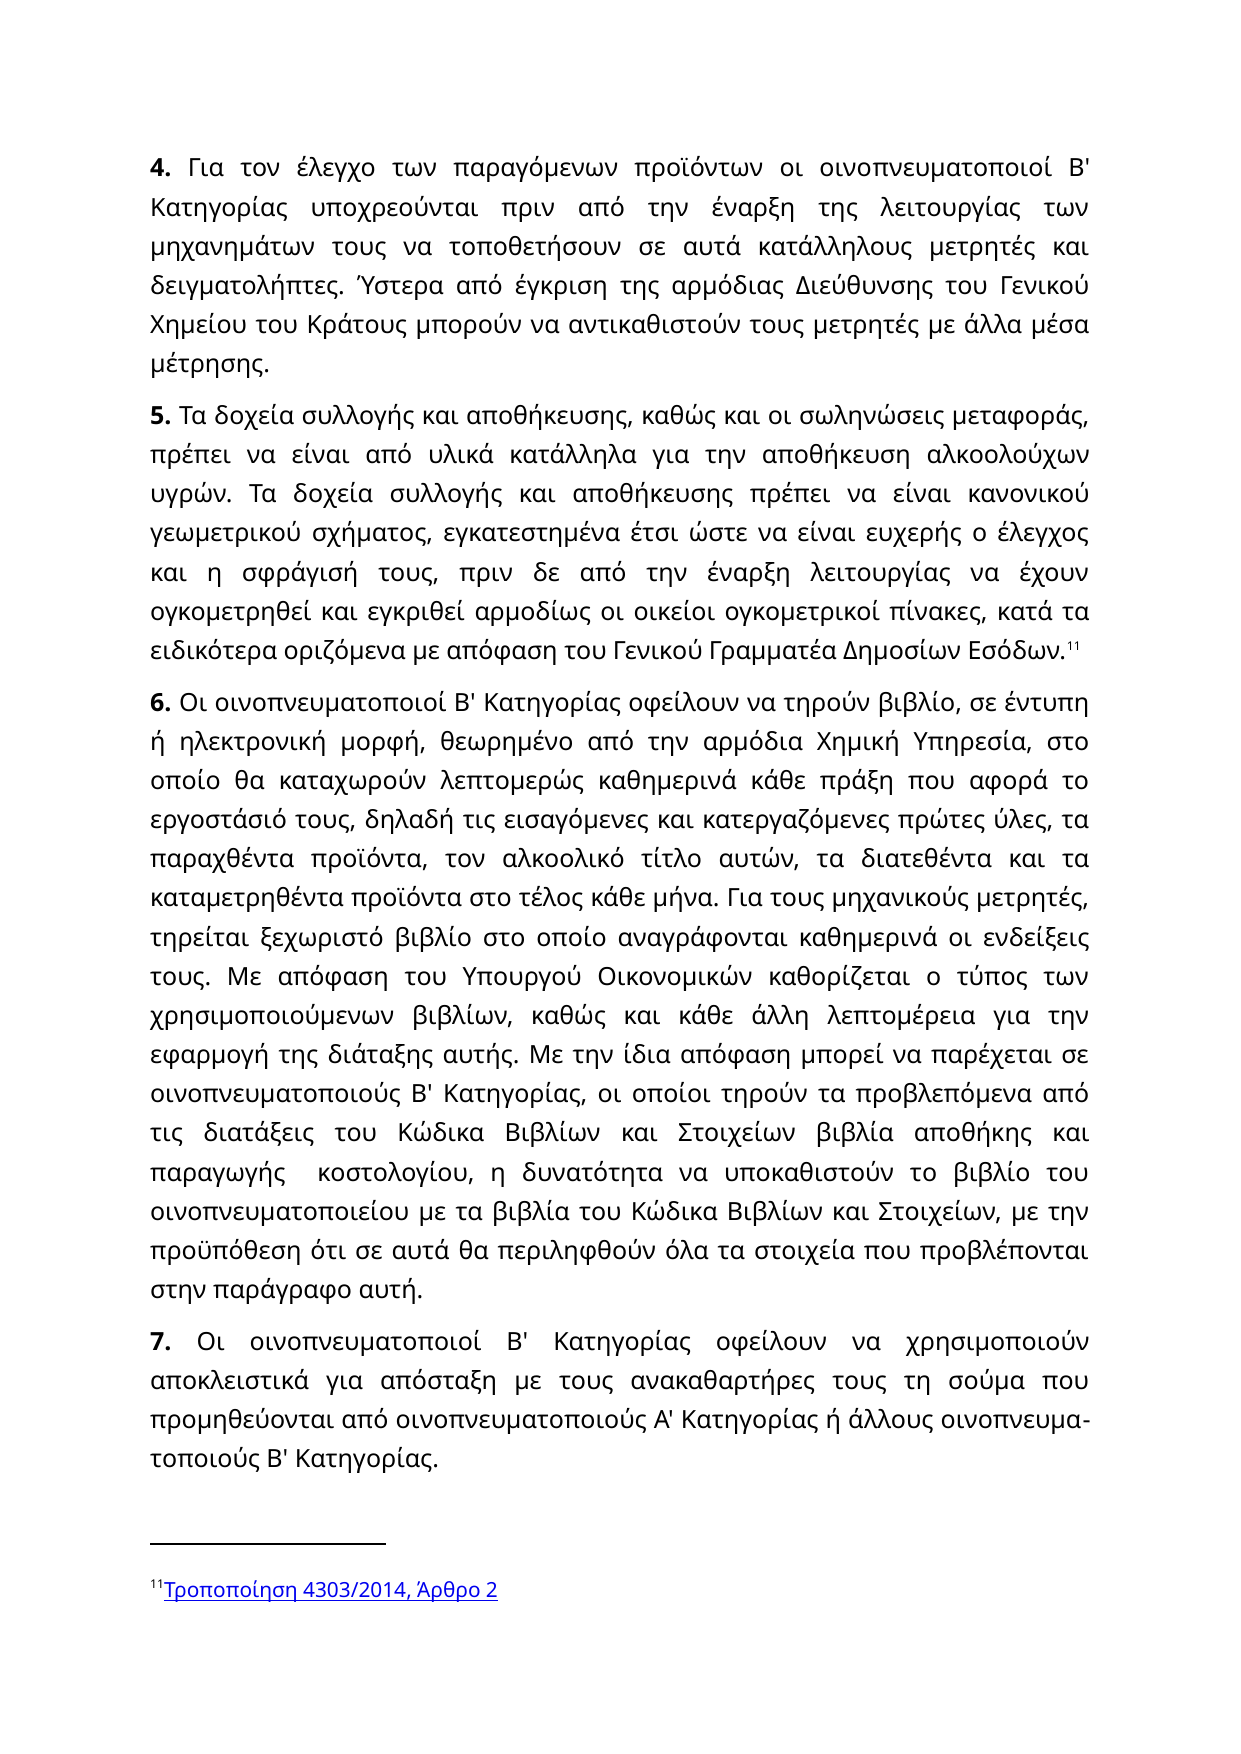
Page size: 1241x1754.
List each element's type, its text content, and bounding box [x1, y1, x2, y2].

text 7. Οι οινοπνευματοποιοί Β' Κατηγορίας οφείλουν να χρησιμοποιούν αποκλειστικά για απόσταξη με τους ανακαθαρτήρες τους τη σούμα που προμηθεύονται από οι­νοπνευματοποιούς Α' Κατηγορίας ή άλλους οινοπνευμα­τοποιούς Β' Κατηγορίας. [150, 1323, 1090, 1475]
text 5. Τα δοχεία συλλογής και αποθήκευσης, καθώς και οι σωληνώσεις μεταφοράς, πρέπει να είναι από υλικά κατάλληλα για την αποθήκευση αλκοολούχων υγρών. Τα δοχεία συλλογής και αποθήκευσης πρέπει να είναι κανονικού γεωμετρικού σχήματος, εγκατεστημένα έτσι ώστε να είναι ευχερής ο έλεγχος και η σφράγισή τους, πριν δε από την έναρξη λειτουργίας να έχουν ογκομετρηθεί και εγκριθεί αρμοδίως οι οικείοι ογκομετρικοί πίνακες, κατά τα ειδικότερα οριζόμενα με απόφαση του Γενικού Γραμματέα Δημοσίων Εσόδων. [150, 397, 1090, 667]
text Τροποποίηση 4303/2014, Άρθρο 2 [150, 1576, 1090, 1604]
text 6. Οι οινοπνευματοποιοί Β' Κατηγορίας οφείλουν να τηρούν βιβλίο, σε έντυπη ή ηλεκτρονική μορφή, θεωρημένο από την αρμόδια Χημική Υπηρεσία, στο οποίο θα καταχωρούν λεπτομερώς καθημερινά κάθε πράξη που αφορά το εργοστάσιό τους, δηλαδή τις εισαγόμενες και κατεργαζόμενες πρώτες ύλες, τα παραχθέντα προϊόντα, τον αλκοολικό τίτλο αυτών, τα διατεθέντα και τα καταμετρηθέντα προϊόντα στο τέλος κάθε μήνα. Για τους μηχανικούς μετρητές, τηρείται ξεχωριστό βιβλίο στο οποίο αναγράφονται καθημερινά οι ενδείξεις τους. Με απόφαση του Υπουργού Οικονομικών καθορίζεται ο τύπος των χρησιμοποιούμενων βιβλίων, καθώς και κάθε άλλη λεπτομέρεια για την εφαρμογή της διάταξης αυτής. Με την ίδια απόφαση μπορεί να παρέχεται σε οινοπνευματοποιούς Β' Κατηγορίας, οι οποίοι τηρούν τα προβλεπόμενα από τις διατάξεις του Κώδικα Βιβλίων και Στοιχείων βιβλία αποθήκης και παραγωγής ­ κοστολογίου, η δυνατότητα να υποκαθιστούν το βιβλίο του οινοπνευματοποιείου με τα βιβλία του Κώδικα Βιβλίων και Στοιχείων, με την προϋπόθεση ότι σε αυτά θα περιληφθούν όλα τα στοιχεία που προβλέπονται στην παράγραφο αυτή. [150, 684, 1090, 1306]
text 4. Για τον έλεγχο των παραγόμενων προϊόντων οι οινο­πνευματοποιοί Β' Κατηγορίας υποχρεούνται πριν από την έναρξη της λειτουργίας των μηχανημάτων τους να τοποθετήσουν σε αυτά κατάλληλους μετρητές και δειγματολήπτες. Ύστερα από έγκριση της αρμόδιας Διεύθυνσης του Γενικού Χημείου του Κράτους μπορούν να αντικαθιστούν τους μετρητές με άλλα μέσα μέτρησης. [150, 150, 1090, 380]
